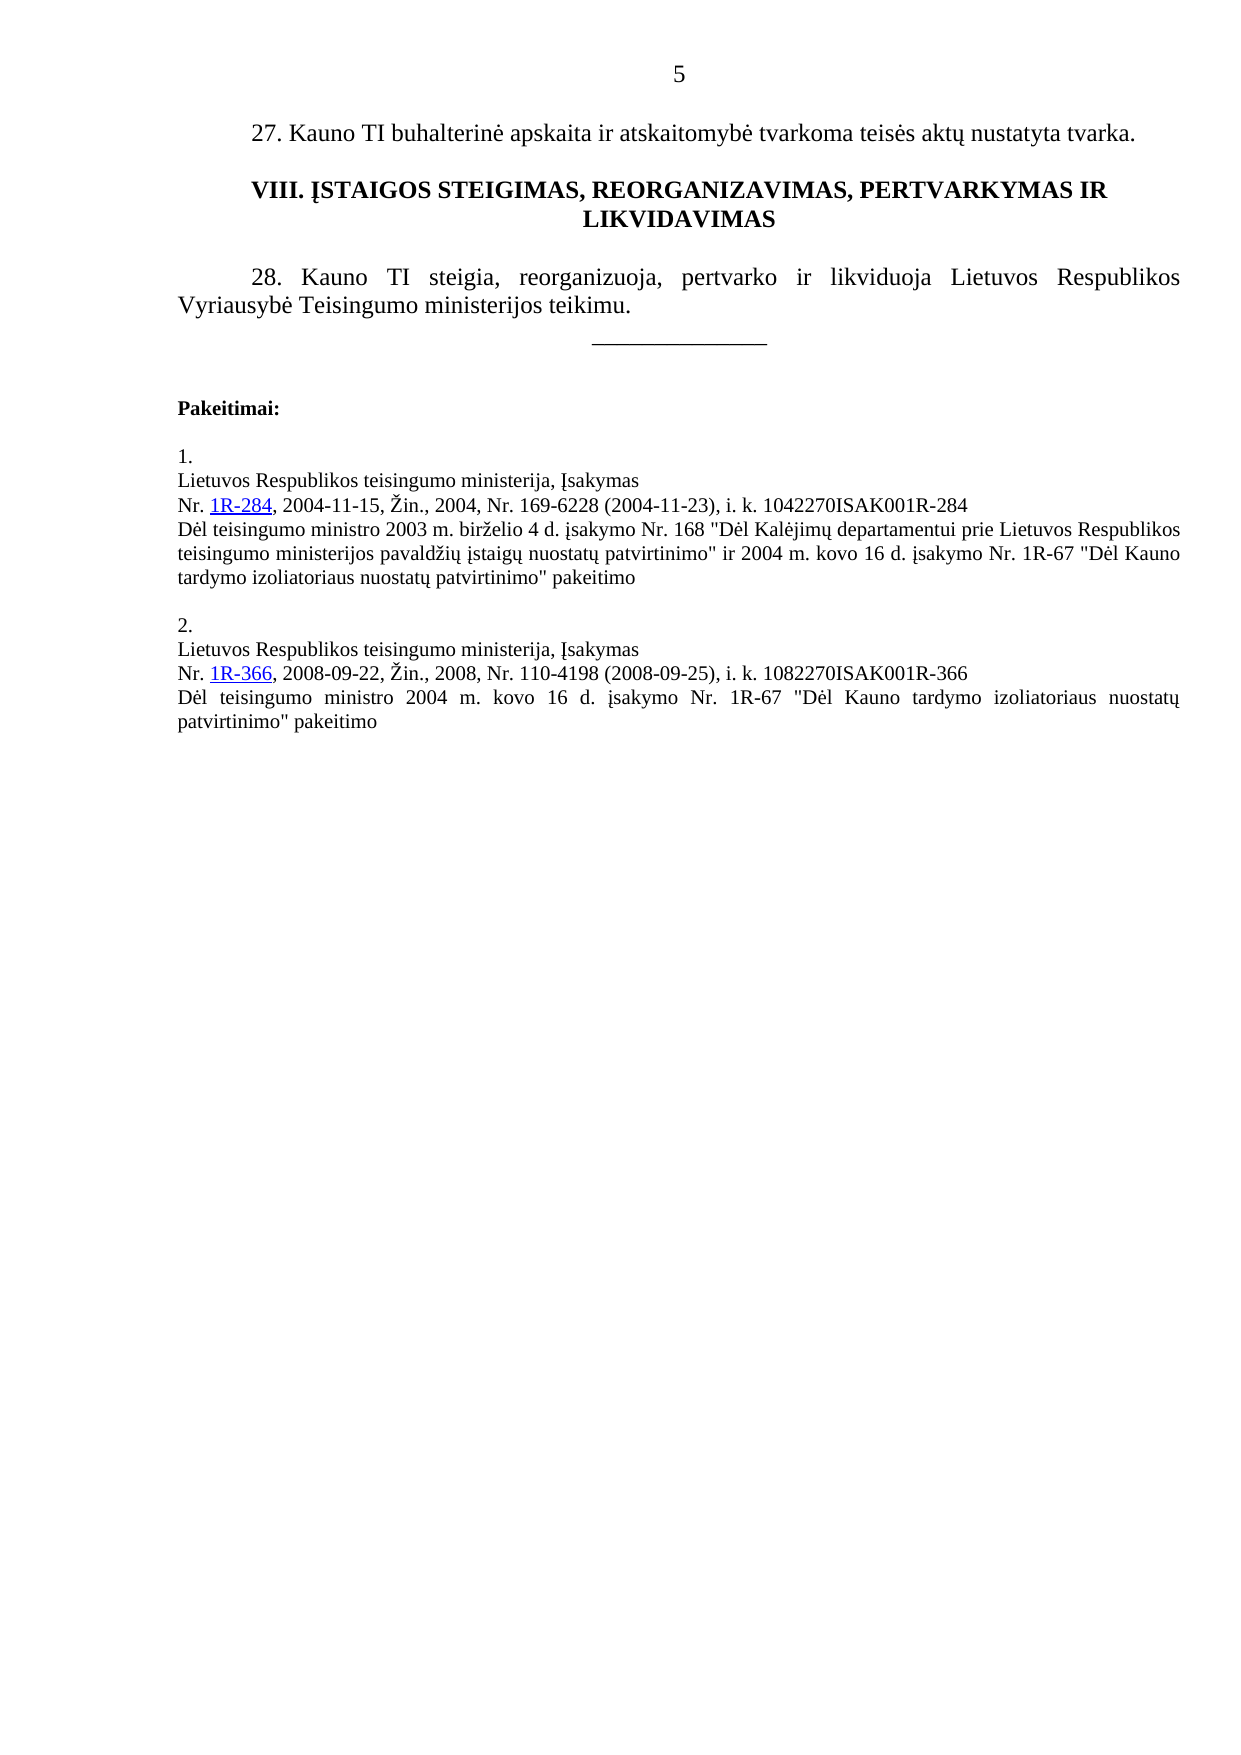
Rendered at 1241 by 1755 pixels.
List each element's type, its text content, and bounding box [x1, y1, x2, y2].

text Nr. 1R-366, 2008-09-22, Žin., 2008, Nr. 110-4198 (2008-09-25), i. k. 1082270ISAK001R-366 [177, 661, 1181, 685]
text Lietuvos Respublikos teisingumo ministerija, Įsakymas [177, 637, 1181, 661]
text Nr. 1R-284, 2004-11-15, Žin., 2004, Nr. 169-6228 (2004-11-23), i. k. 1042270ISAK001R-284 [177, 492, 1181, 517]
text 2. [177, 613, 1181, 637]
text 27. Kauno TI buhalterinė apskaita ir atskaitomybė tvarkoma teisės aktų nustatyta tvarka. [177, 118, 1181, 147]
text 1. [177, 444, 1181, 468]
text Lietuvos Respublikos teisingumo ministerija, Įsakymas [177, 468, 1181, 492]
text ______________ [177, 319, 1181, 348]
text Dėl teisingumo ministro 2003 m. birželio 4 d. įsakymo Nr. 168 "Dėl Kalėjimų departamentui prie Lietuvos Respublikos teisingumo ministerijos pavaldžių įstaigų nuostatų patvirtinimo" ir 2004 m. kovo 16 d. įsakymo Nr. 1R-67 "Dėl Kauno tardymo izoliatoriaus nuostatų patvirtinimo" pakeitimo [177, 517, 1181, 589]
text 28. Kauno TI steigia, reorganizuoja, pertvarko ir likviduoja Lietuvos Respublikos Vyriausybė Teisingumo ministerijos teikimu. [177, 262, 1181, 319]
text VIII. ĮSTAIGOS STEIGIMAS, REORGANIZAVIMAS, PERTVARKYMAS IR LIKVIDAVIMAS [177, 176, 1181, 233]
text Dėl teisingumo ministro 2004 m. kovo 16 d. įsakymo Nr. 1R-67 "Dėl Kauno tardymo izoliatoriaus nuostatų patvirtinimo" pakeitimo [177, 685, 1181, 733]
text Pakeitimai: [177, 396, 1181, 420]
